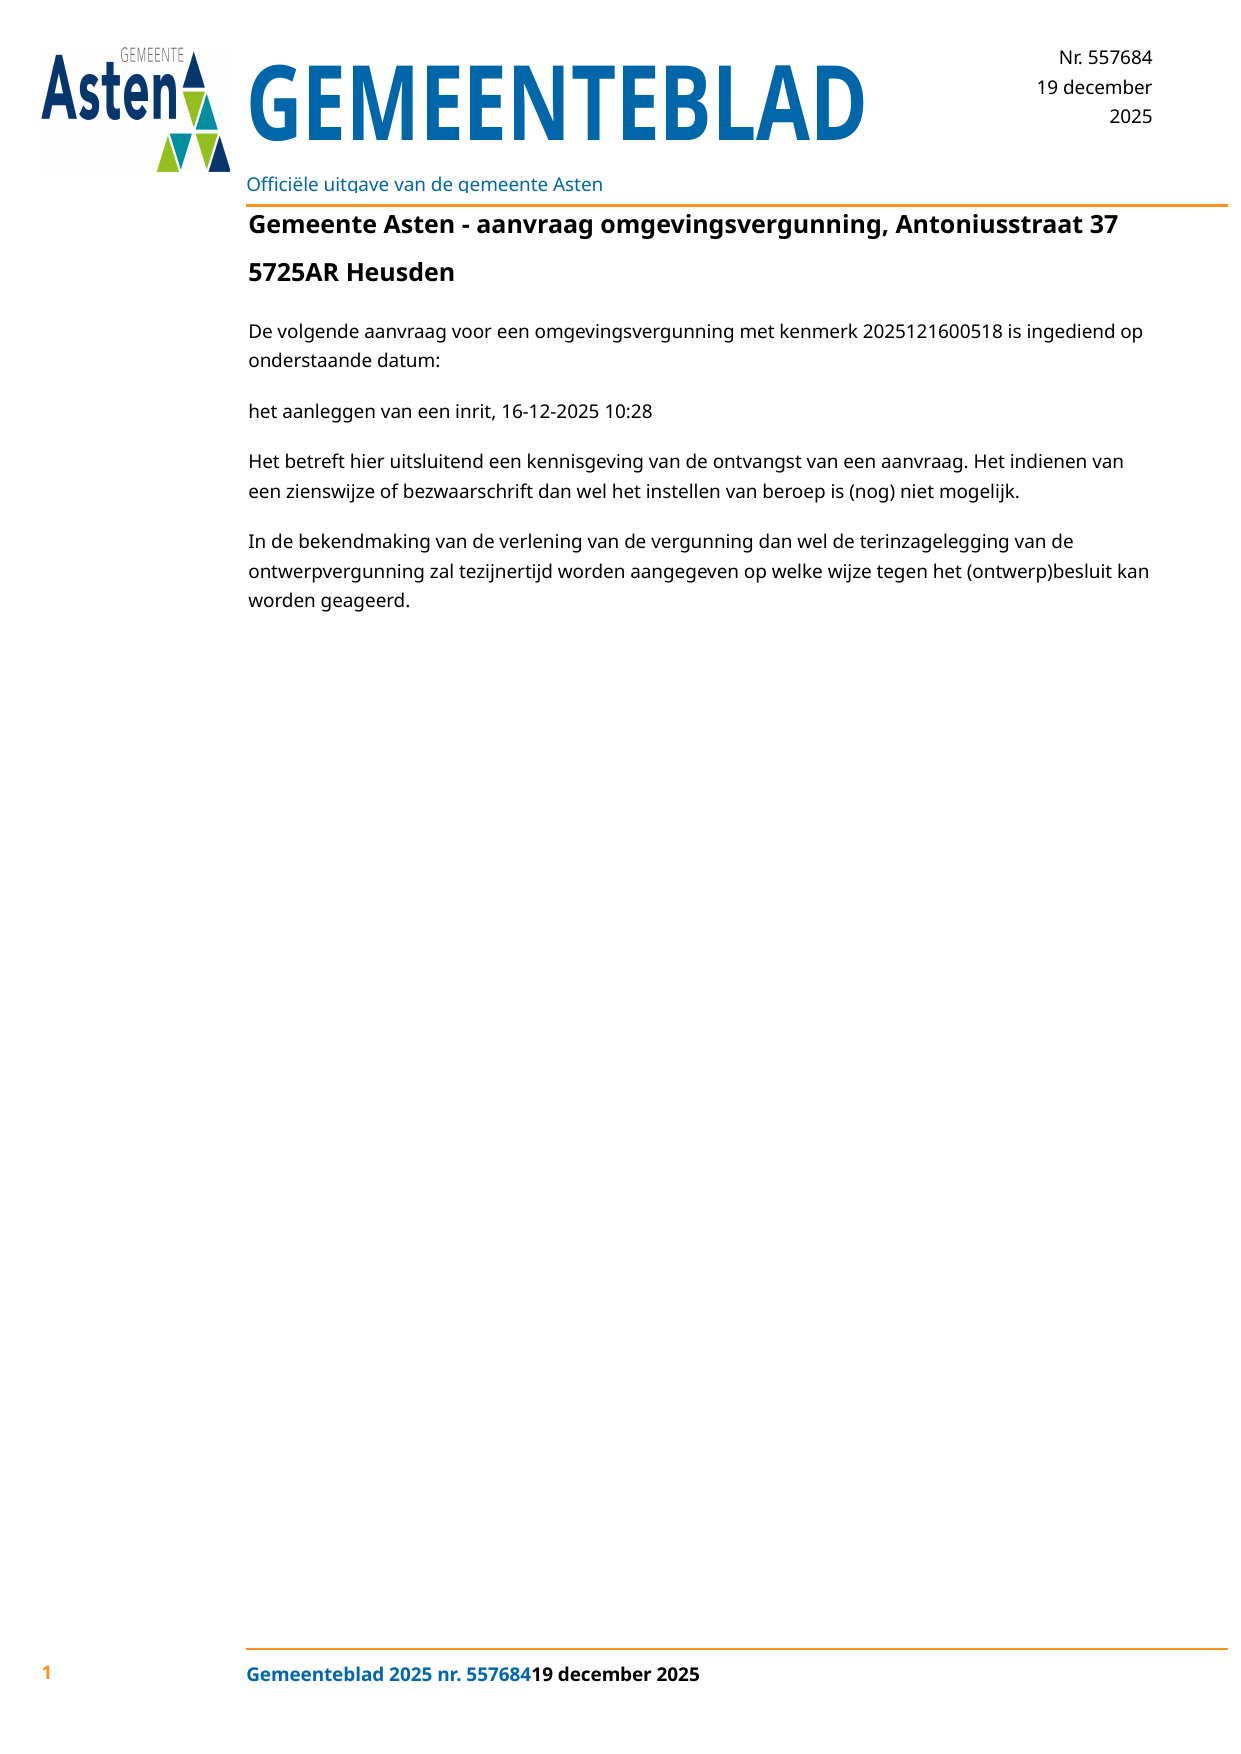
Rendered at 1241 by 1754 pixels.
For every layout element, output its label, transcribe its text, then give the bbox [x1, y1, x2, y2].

text het aanleggen van een inrit, 16-12-2025 10:28 [248, 398, 1152, 424]
picture [41, 47, 231, 172]
text Gemeente Asten - aanvraag omgevingsvergunning, Antoniusstraat 37 5725AR Heusden [248, 207, 1152, 288]
text De volgende aanvraag voor een omgevingsvergunning met kenmerk 2025121600518 is ingediend op onderstaande datum: [248, 318, 1152, 373]
text Het betreft hier uitsluitend een kennisgeving van de ontvangst van een aanvraag. Het indienen van een zienswijze of bezwaarschrift dan wel het instellen van beroep is (nog) niet mogelijk. [248, 448, 1152, 504]
text In de bekendmaking van de verlening van de vergunning dan wel de terinzagelegging van de ontwerpvergunning zal tezijnertijd worden aangegeven op welke wijze tegen het (ontwerp)besluit kan worden geageerd. [248, 528, 1152, 613]
